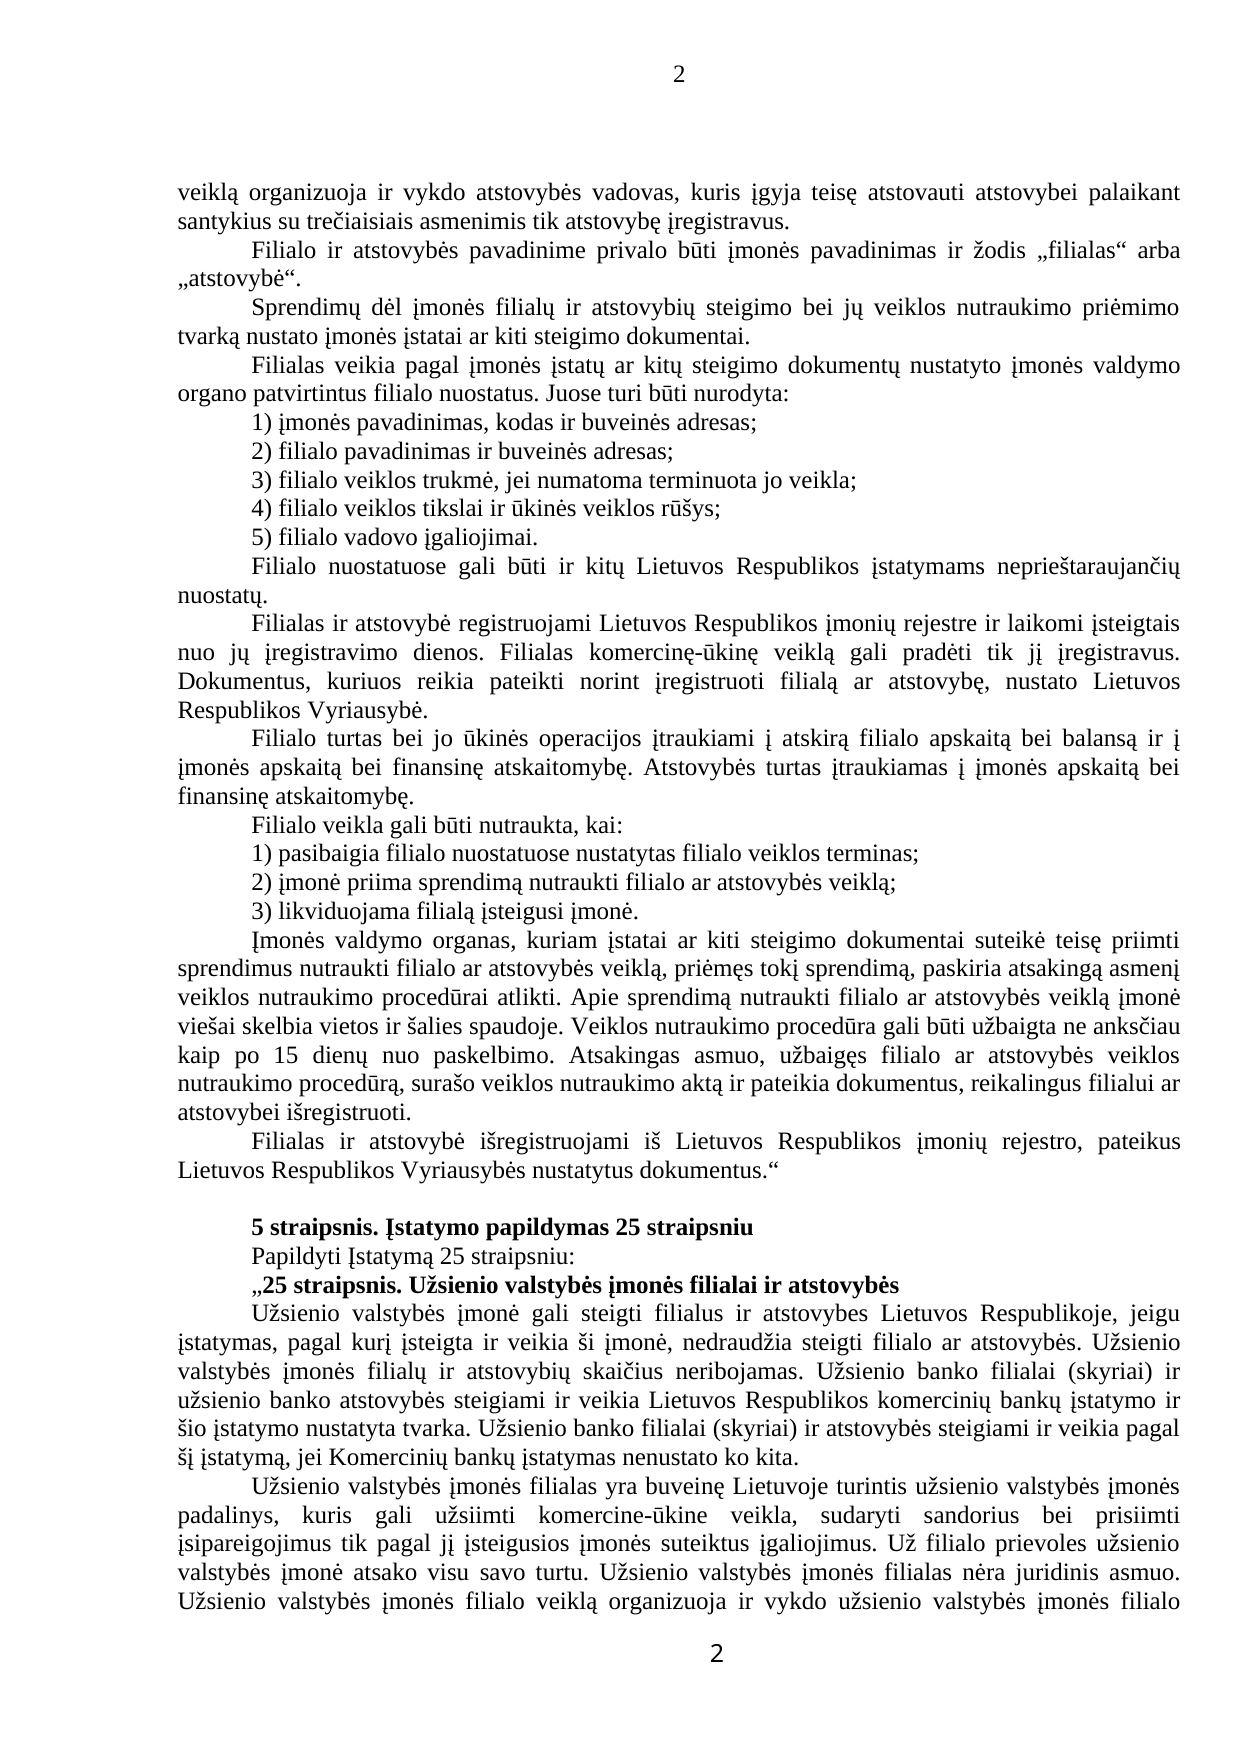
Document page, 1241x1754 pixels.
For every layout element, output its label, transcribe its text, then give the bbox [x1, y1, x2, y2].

text Papildyti Įstatymą 25 straipsniu: [177, 1241, 1181, 1270]
text veiklą organizuoja ir vykdo atstovybės vadovas, kuris įgyja teisę atstovauti atstovybei palaikant santykius su trečiaisiais asmenimis tik atstovybę įregistravus. [177, 177, 1181, 235]
text 3) filialo veiklos trukmė, jei numatoma terminuota jo veikla; [177, 465, 1181, 493]
text Filialo ir atstovybės pavadinime privalo būti įmonės pavadinimas ir žodis „filialas“ arba „atstovybė“. [177, 235, 1181, 292]
text 5 straipsnis. Įstatymo papildymas 25 straipsniu [177, 1212, 1181, 1241]
text Filialo nuostatuose gali būti ir kitų Lietuvos Respublikos įstatymams neprieštaraujančių nuostatų. [177, 551, 1181, 608]
text Užsienio valstybės įmonė gali steigti filialus ir atstovybes Lietuvos Respublikoje, jeigu įstatymas, pagal kurį įsteigta ir veikia ši įmonė, nedraudžia steigti filialo ar atstovybės. Užsienio valstybės įmonės filialų ir atstovybių skaičius neribojamas. Užsienio banko filialai (skyriai) ir užsienio banko atstovybės steigiami ir veikia Lietuvos Respublikos komercinių bankų įstatymo ir šio įstatymo nustatyta tvarka. Užsienio banko filialai (skyriai) ir atstovybės steigiami ir veikia pagal šį įstatymą, jei Komercinių bankų įstatymas nenustato ko kita. [177, 1298, 1181, 1471]
text 2) įmonė priima sprendimą nutraukti filialo ar atstovybės veiklą; [177, 867, 1181, 896]
text 5) filialo vadovo įgaliojimai. [177, 522, 1181, 551]
text „25 straipsnis. Užsienio valstybės įmonės filialai ir atstovybės [177, 1270, 1181, 1298]
text Sprendimų dėl įmonės filialų ir atstovybių steigimo bei jų veiklos nutraukimo priėmimo tvarką nustato įmonės įstatai ar kiti steigimo dokumentai. [177, 292, 1181, 350]
text 1) pasibaigia filialo nuostatuose nustatytas filialo veiklos terminas; [177, 838, 1181, 867]
text Užsienio valstybės įmonės filialas yra buveinę Lietuvoje turintis užsienio valstybės įmonės padalinys, kuris gali užsiimti komercine-ūkine veikla, sudaryti sandorius bei prisiimti įsipareigojimus tik pagal jį įsteigusios įmonės suteiktus įgaliojimus. Už filialo prievoles užsienio valstybės įmonė atsako visu savo turtu. Užsienio valstybės įmonės filialas nėra juridinis asmuo. Užsienio valstybės įmonės filialo veiklą organizuoja ir vykdo užsienio valstybės įmonės filialo [177, 1471, 1181, 1615]
text 3) likviduojama filialą įsteigusi įmonė. [177, 896, 1181, 925]
text 4) filialo veiklos tikslai ir ūkinės veiklos rūšys; [177, 493, 1181, 522]
text Filialo veikla gali būti nutraukta, kai: [177, 810, 1181, 838]
text Filialas ir atstovybė išregistruojami iš Lietuvos Respublikos įmonių rejestro, pateikus Lietuvos Respublikos Vyriausybės nustatytus dokumentus.“ [177, 1126, 1181, 1183]
text Filialo turtas bei jo ūkinės operacijos įtraukiami į atskirą filialo apskaitą bei balansą ir į įmonės apskaitą bei finansinę atskaitomybę. Atstovybės turtas įtraukiamas į įmonės apskaitą bei finansinę atskaitomybę. [177, 723, 1181, 810]
text Filialas ir atstovybė registruojami Lietuvos Respublikos įmonių rejestre ir laikomi įsteigtais nuo jų įregistravimo dienos. Filialas komercinę-ūkinę veiklą gali pradėti tik jį įregistravus. Dokumentus, kuriuos reikia pateikti norint įregistruoti filialą ar atstovybę, nustato Lietuvos Respublikos Vyriausybė. [177, 608, 1181, 723]
text Filialas veikia pagal įmonės įstatų ar kitų steigimo dokumentų nustatyto įmonės valdymo organo patvirtintus filialo nuostatus. Juose turi būti nurodyta: [177, 350, 1181, 407]
text 1) įmonės pavadinimas, kodas ir buveinės adresas; [177, 407, 1181, 436]
text Įmonės valdymo organas, kuriam įstatai ar kiti steigimo dokumentai suteikė teisę priimti sprendimus nutraukti filialo ar atstovybės veiklą, priėmęs tokį sprendimą, paskiria atsakingą asmenį veiklos nutraukimo procedūrai atlikti. Apie sprendimą nutraukti filialo ar atstovybės veiklą įmonė viešai skelbia vietos ir šalies spaudoje. Veiklos nutraukimo procedūra gali būti užbaigta ne anksčiau kaip po 15 dienų nuo paskelbimo. Atsakingas asmuo, užbaigęs filialo ar atstovybės veiklos nutraukimo procedūrą, surašo veiklos nutraukimo aktą ir pateikia dokumentus, reikalingus filialui ar atstovybei išregistruoti. [177, 925, 1181, 1126]
text 2) filialo pavadinimas ir buveinės adresas; [177, 436, 1181, 465]
